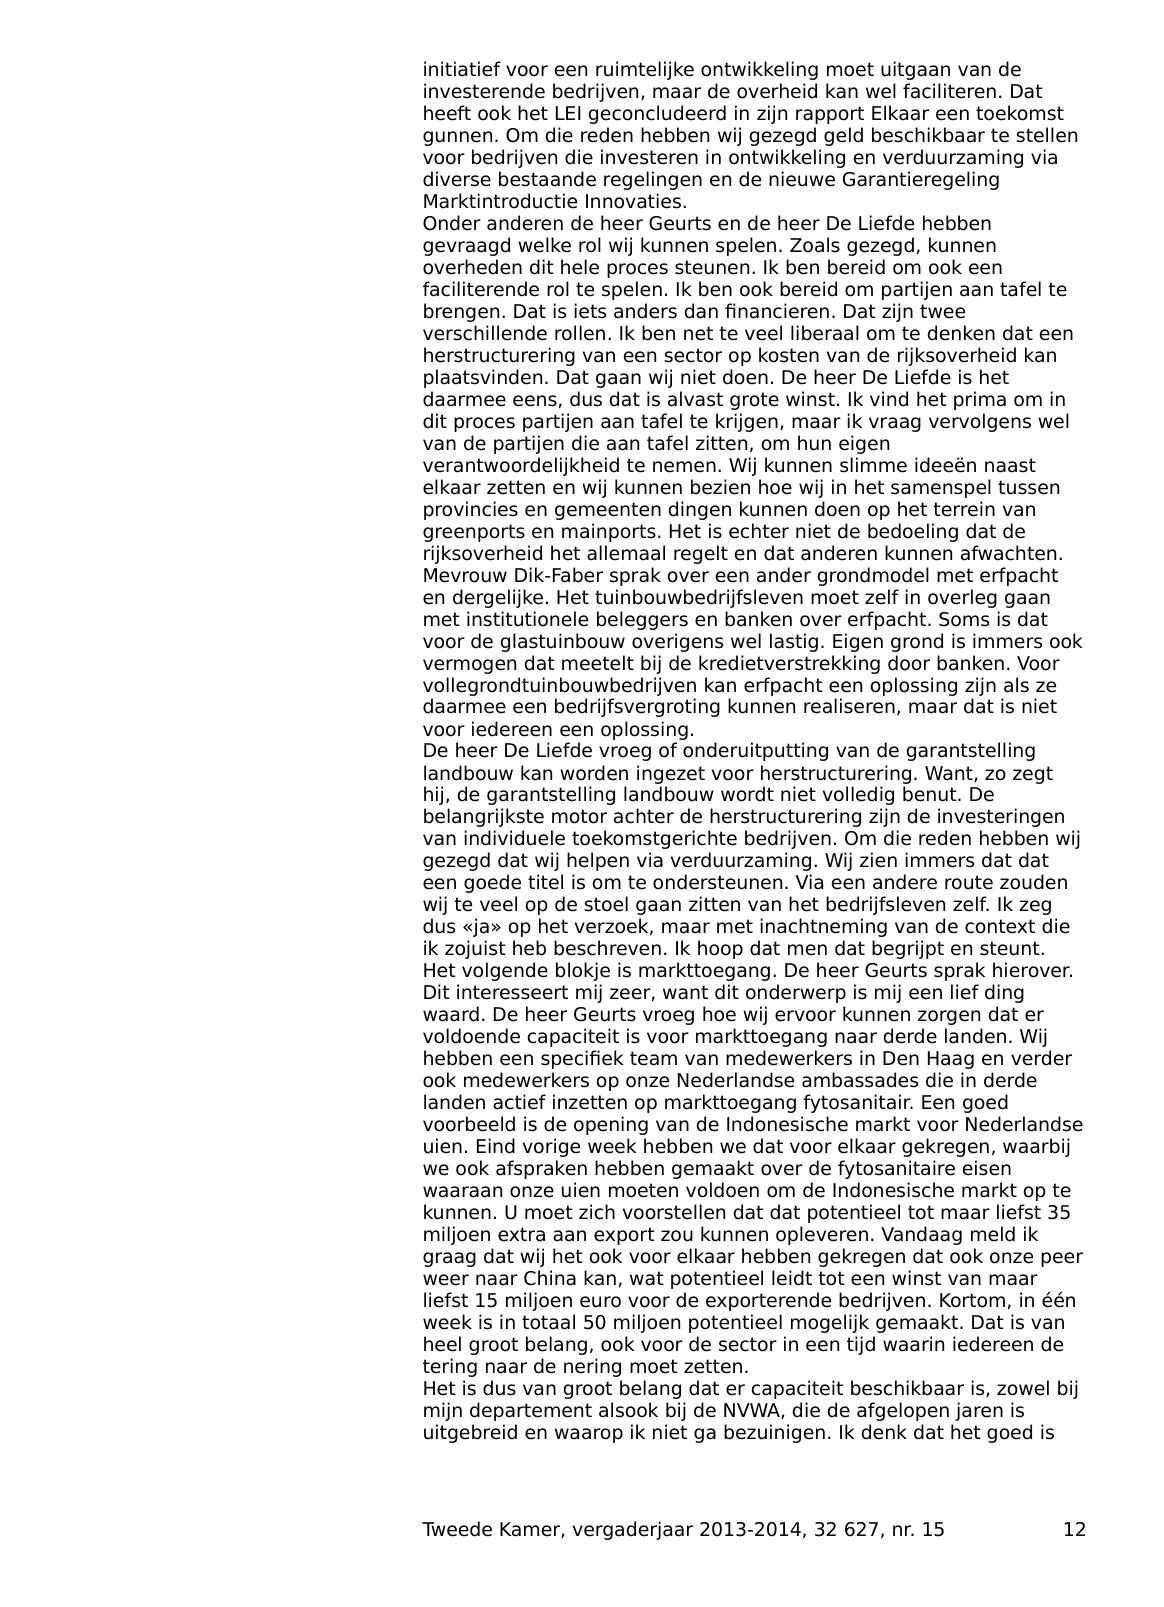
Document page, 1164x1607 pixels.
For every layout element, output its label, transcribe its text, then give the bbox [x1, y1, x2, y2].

text Onder anderen de heer Geurts en de heer De Liefde hebben gevraagd welke rol wij kunnen spelen. Zoals gezegd, kunnen overheden dit hele proces steunen. Ik ben bereid om ook een faciliterende rol te spelen. Ik ben ook bereid om partijen aan tafel te brengen. Dat is iets anders dan financieren. Dat zijn twee verschillende rollen. Ik ben net te veel liberaal om te denken dat een herstructurering van een sector op kosten van de rijksoverheid kan plaatsvinden. Dat gaan wij niet doen. De heer De Liefde is het daarmee eens, dus dat is alvast grote winst. Ik vind het prima om in dit proces partijen aan tafel te krijgen, maar ik vraag vervolgens wel van de partijen die aan tafel zitten, om hun eigen verantwoordelijkheid te nemen. Wij kunnen slimme ideeën naast elkaar zetten en wij kunnen bezien hoe wij in het samenspel tussen provincies en gemeenten dingen kunnen doen op het terrein van greenports en mainports. Het is echter niet de bedoeling dat de rijksoverheid het allemaal regelt en dat anderen kunnen afwachten. [422, 213, 1087, 564]
text Mevrouw Dik-Faber sprak over een ander grondmodel met erfpacht en dergelijke. Het tuinbouwbedrijfsleven moet zelf in overleg gaan met institutionele beleggers en banken over erfpacht. Soms is dat voor de glastuinbouw overigens wel lastig. Eigen grond is immers ook vermogen dat meetelt bij de kredietverstrekking door banken. Voor vollegrondtuinbouwbedrijven kan erfpacht een oplossing zijn als ze daarmee een bedrijfsvergroting kunnen realiseren, maar dat is niet voor iedereen een oplossing. [422, 564, 1087, 740]
text Het volgende blokje is markttoegang. De heer Geurts sprak hierover. Dit interesseert mij zeer, want dit onderwerp is mij een lief ding waard. De heer Geurts vroeg hoe wij ervoor kunnen zorgen dat er voldoende capaciteit is voor markttoegang naar derde landen. Wij hebben een specifiek team van medewerkers in Den Haag en verder ook medewerkers op onze Nederlandse ambassades die in derde landen actief inzetten op markttoegang fytosanitair. Een goed voorbeeld is de opening van de Indonesische markt voor Nederlandse uien. Eind vorige week hebben we dat voor elkaar gekregen, waarbij we ook afspraken hebben gemaakt over de fytosanitaire eisen waaraan onze uien moeten voldoen om de Indonesische markt op te kunnen. U moet zich voorstellen dat dat potentieel tot maar liefst 35 miljoen extra aan export zou kunnen opleveren. Vandaag meld ik graag dat wij het ook voor elkaar hebben gekregen dat ook onze peer weer naar China kan, wat potentieel leidt tot een winst van maar liefst 15 miljoen euro voor de exporterende bedrijven. Kortom, in één week is in totaal 50 miljoen potentieel mogelijk gemaakt. Dat is van heel groot belang, ook voor de sector in een tijd waarin iedereen de tering naar de nering moet zetten. [422, 960, 1087, 1378]
text initiatief voor een ruimtelijke ontwikkeling moet uitgaan van de investerende bedrijven, maar de overheid kan wel faciliteren. Dat heeft ook het LEI geconcludeerd in zijn rapport Elkaar een toekomst gunnen. Om die reden hebben wij gezegd geld beschikbaar te stellen voor bedrijven die investeren in ontwikkeling en verduurzaming via diverse bestaande regelingen en de nieuwe Garantieregeling Marktintroductie Innovaties. [422, 59, 1087, 213]
text Het is dus van groot belang dat er capaciteit beschikbaar is, zowel bij mijn departement alsook bij de NVWA, die de afgelopen jaren is uitgebreid en waarop ik niet ga bezuinigen. Ik denk dat het goed is [422, 1378, 1087, 1444]
text De heer De Liefde vroeg of onderuitputting van de garantstelling landbouw kan worden ingezet voor herstructurering. Want, zo zegt hij, de garantstelling landbouw wordt niet volledig benut. De belangrijkste motor achter de herstructurering zijn de investeringen van individuele toekomstgerichte bedrijven. Om die reden hebben wij gezegd dat wij helpen via verduurzaming. Wij zien immers dat dat een goede titel is om te ondersteunen. Via een andere route zouden wij te veel op de stoel gaan zitten van het bedrijfsleven zelf. Ik zeg dus «ja» op het verzoek, maar met inachtneming van de context die ik zojuist heb beschreven. Ik hoop dat men dat begrijpt en steunt. [422, 740, 1087, 960]
